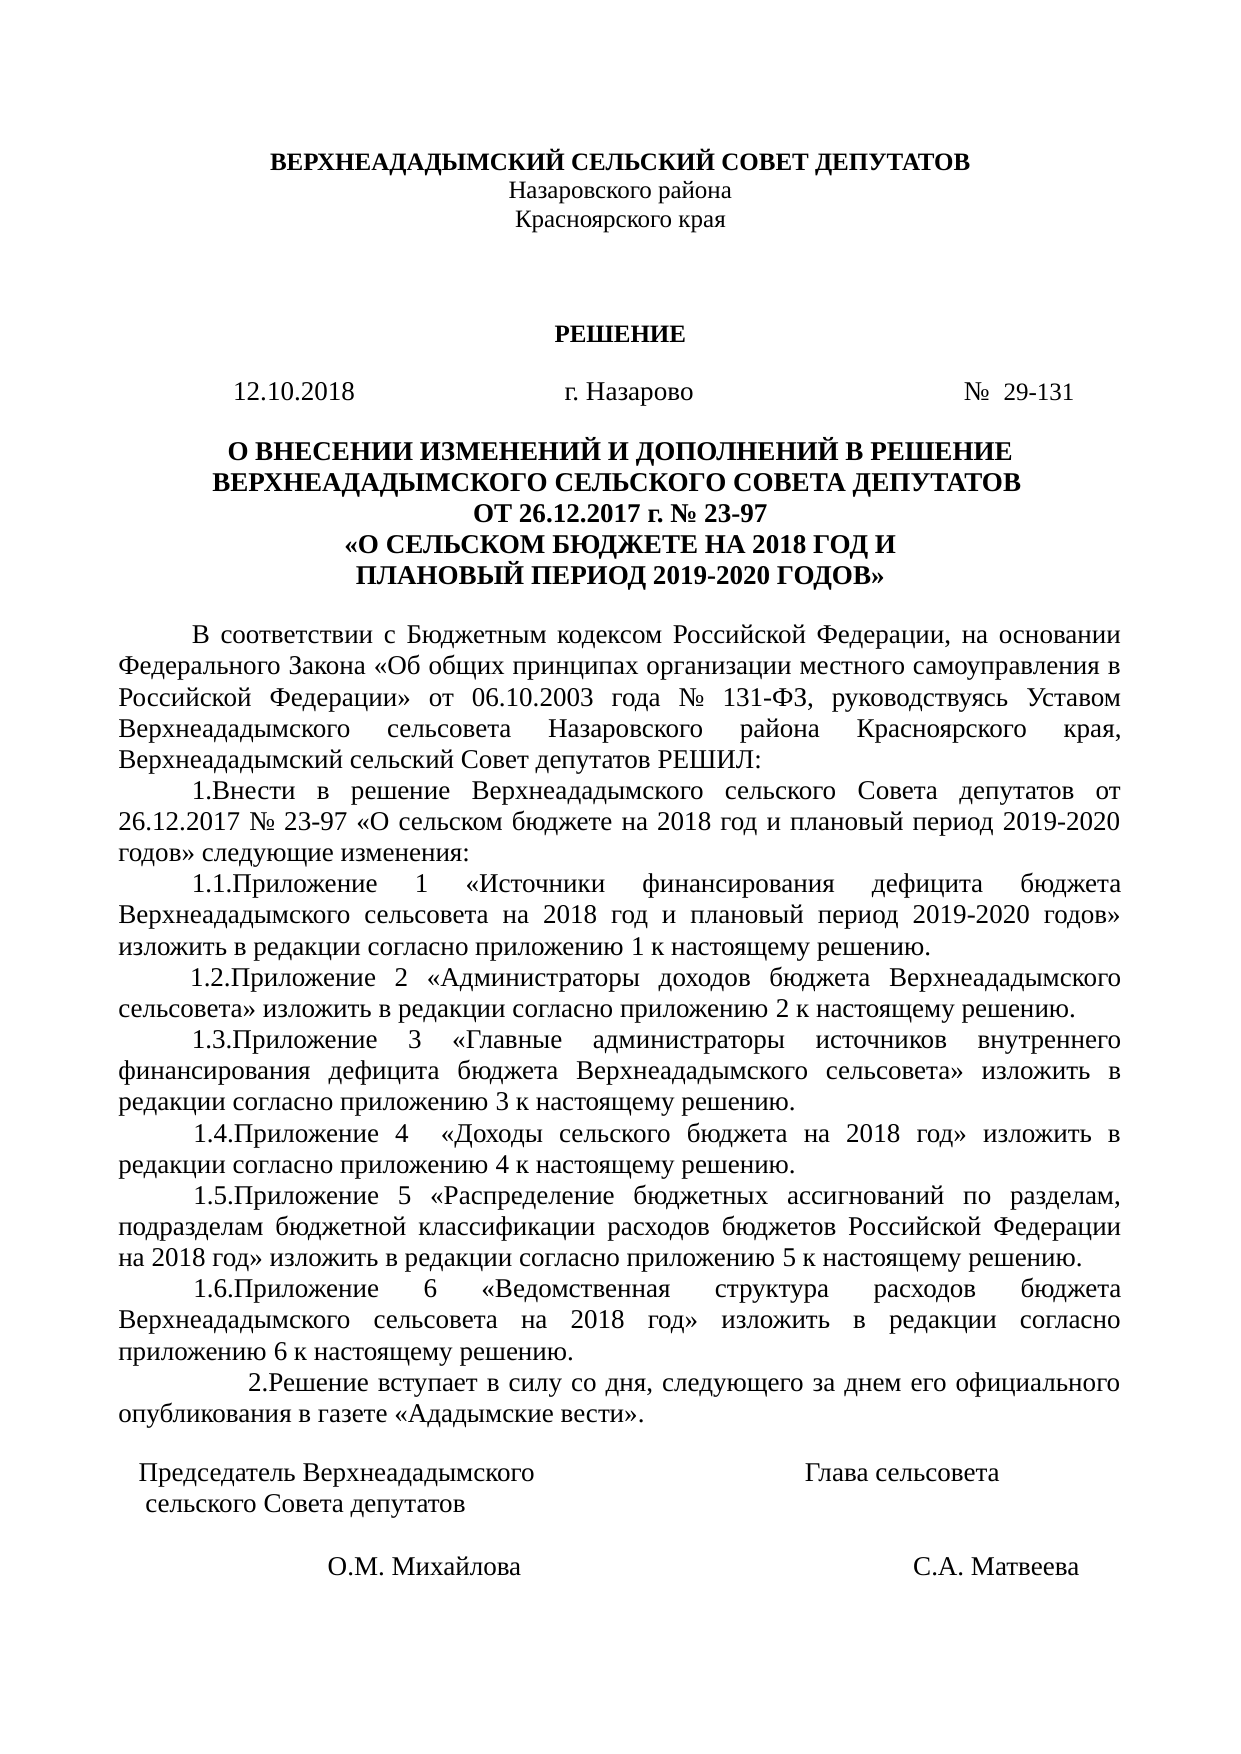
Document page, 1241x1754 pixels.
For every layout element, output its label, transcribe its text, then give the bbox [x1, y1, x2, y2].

text сельского Совета депутатов [118, 1487, 1122, 1518]
text РЕШЕНИЕ [118, 319, 1122, 347]
text ПЛАНОВЫЙ ПЕРИОД 2019-2020 ГОДОВ» [118, 559, 1122, 590]
text ОТ 26.12.2017 г. № 23-97 [118, 497, 1122, 528]
text 2.Решение вступает в силу со дня, следующего за днем его официального опубликования в газете «Ададымские вести». [118, 1366, 1122, 1428]
text Красноярского края [118, 204, 1122, 233]
text 1.4.Приложение 4 «Доходы сельского бюджета на 2018 год» изложить в редакции согласно приложению 4 к настоящему решению. [118, 1117, 1122, 1179]
text 12.10.2018 г. Назарово № 29-131 [118, 375, 1122, 407]
text 1.Внести в решение Верхнеададымского сельского Совета депутатов от 26.12.2017 № 23-97 «О сельском бюджете на 2018 год и плановый период 2019-2020 годов» следующие изменения: [118, 774, 1122, 867]
text 1.6.Приложение 6 «Ведомственная структура расходов бюджета Верхнеададымского сельсовета на 2018 год» изложить в редакции согласно приложению 6 к настоящему решению. [118, 1272, 1122, 1366]
text 1.1.Приложение 1 «Источники финансирования дефицита бюджета Верхнеададымского сельсовета на 2018 год и плановый период 2019-2020 годов» изложить в редакции согласно приложению 1 к настоящему решению. [118, 867, 1122, 961]
text В соответствии с Бюджетным кодексом Российской Федерации, на основании Федерального Закона «Об общих принципах организации местного самоуправления в Российской Федерации» от 06.10.2003 года № 131-ФЗ, руководствуясь Уставом Верхнеададымского сельсовета Назаровского района Красноярского края, Верхнеададымский сельский Совет депутатов РЕШИЛ: [118, 618, 1122, 774]
text 1.5.Приложение 5 «Распределение бюджетных ассигнований по разделам, подразделам бюджетной классификации расходов бюджетов Российской Федерации на 2018 год» изложить в редакции согласно приложению 5 к настоящему решению. [118, 1179, 1122, 1272]
text О.М. Михайлова С.А. Матвеева [118, 1549, 1122, 1581]
text Назаровского района [118, 176, 1122, 204]
text ВЕРХНЕАДАДЫМСКИЙ СЕЛЬСКИЙ СОВЕТ ДЕПУТАТОВ [118, 147, 1122, 176]
text «О СЕЛЬСКОМ БЮДЖЕТЕ НА 2018 ГОД И [118, 528, 1122, 559]
text 1.2.Приложение 2 «Администраторы доходов бюджета Верхнеададымского сельсовета» изложить в редакции согласно приложению 2 к настоящему решению. [118, 961, 1122, 1023]
text 1.3.Приложение 3 «Главные администраторы источников внутреннего финансирования дефицита бюджета Верхнеададымского сельсовета» изложить в редакции согласно приложению 3 к настоящему решению. [118, 1023, 1122, 1117]
text О ВНЕСЕНИИ ИЗМЕНЕНИЙ И ДОПОЛНЕНИЙ В РЕШЕНИЕ ВЕРХНЕАДАДЫМСКОГО СЕЛЬСКОГО СОВЕТА ДЕПУТАТОВ [118, 434, 1122, 497]
text Председатель Верхнеададымского Глава сельсовета [118, 1456, 1122, 1487]
